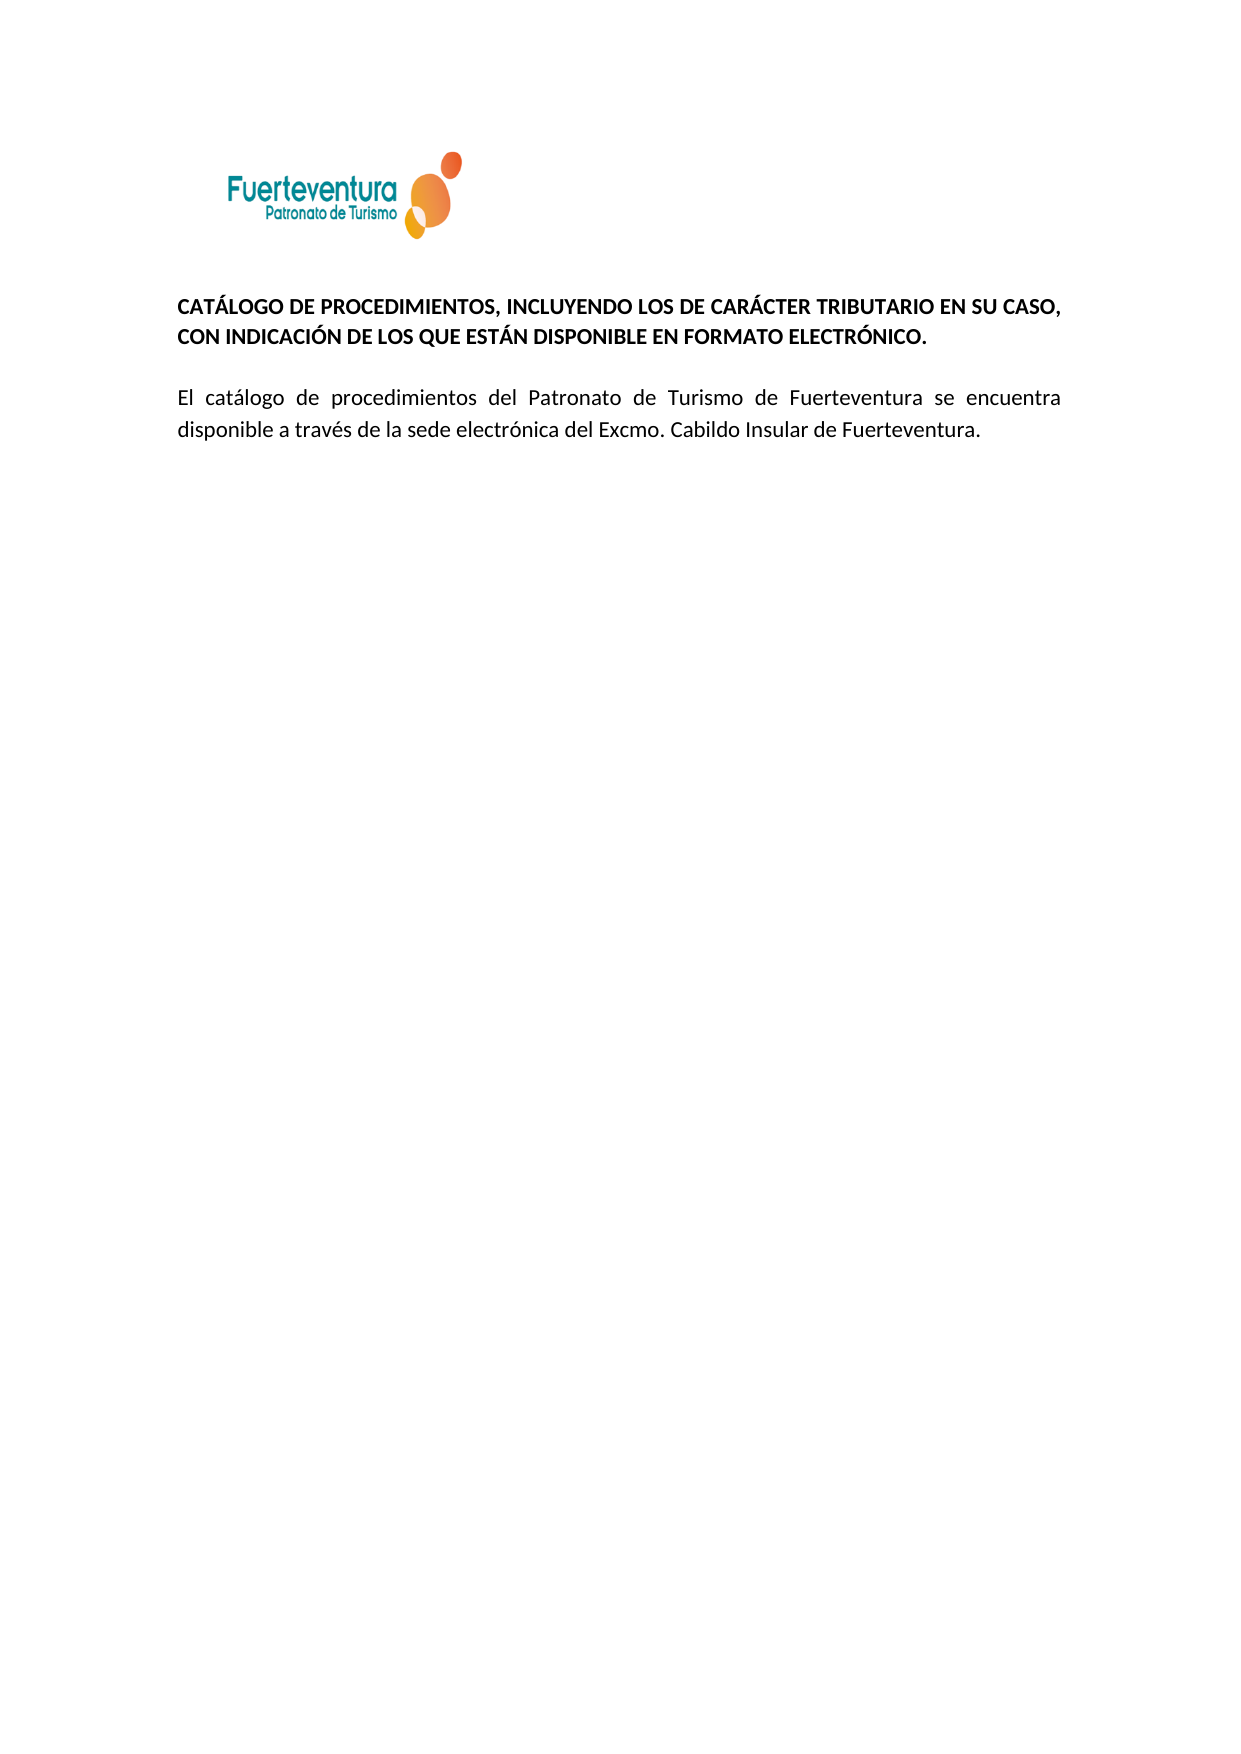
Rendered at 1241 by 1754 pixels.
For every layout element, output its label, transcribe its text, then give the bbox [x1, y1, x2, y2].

text El catálogo de procedimientos del Patronato de Turismo de Fuerteventura se encuentra disponible a través de la sede electrónica del Excmo. Cabildo Insular de Fuerteventura. [177, 383, 1063, 443]
text CATÁLOGO DE PROCEDIMIENTOS, INCLUYENDO LOS DE CARÁCTER TRIBUTARIO EN SU CASO, CON INDICACIÓN DE LOS QUE ESTÁN DISPONIBLE EN FORMATO ELECTRÓNICO. [177, 292, 1063, 350]
picture [177, 147, 514, 243]
